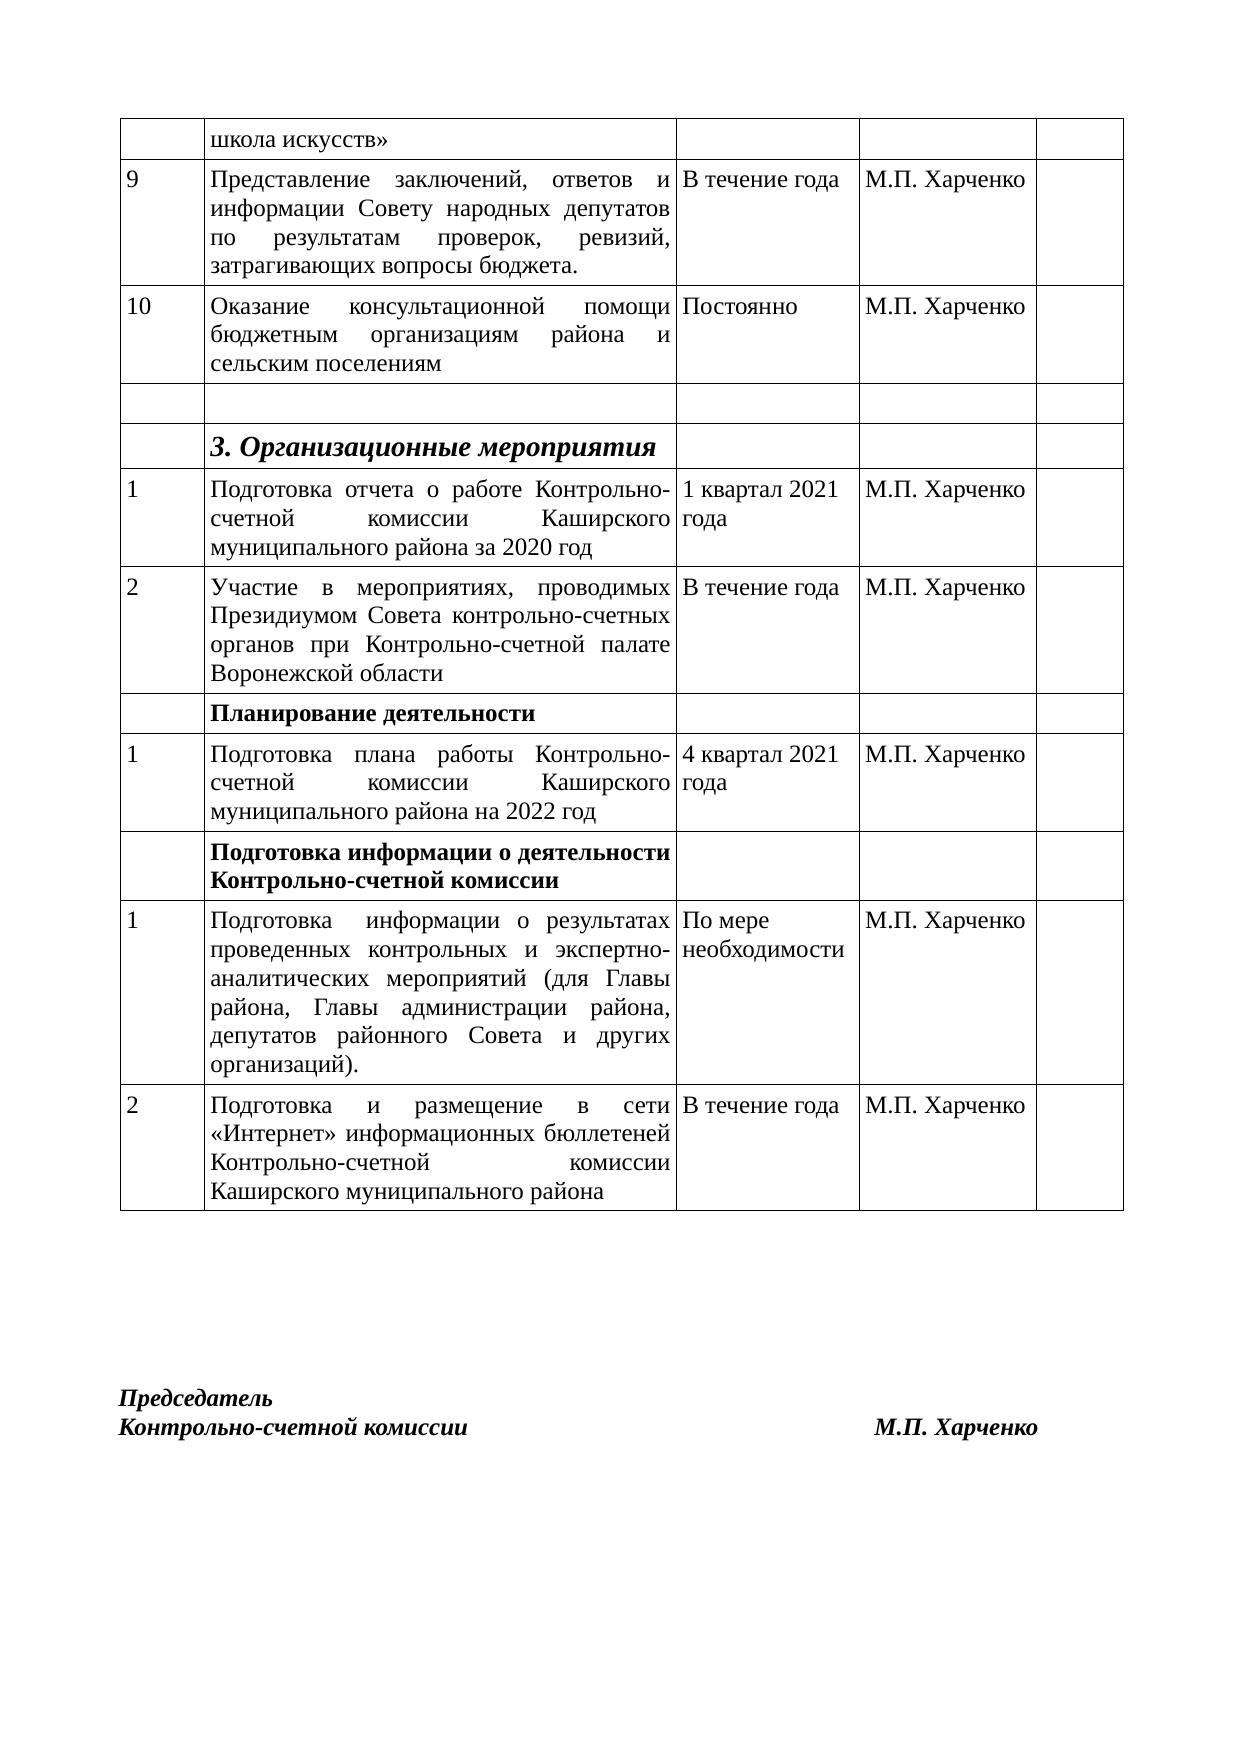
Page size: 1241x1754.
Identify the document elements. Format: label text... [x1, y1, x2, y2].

table_cell [1037, 901, 1123, 1084]
table_cell [677, 384, 859, 423]
table_cell М.П. Харченко [860, 160, 1036, 285]
table_cell [677, 119, 859, 158]
table_cell [1037, 424, 1123, 468]
table_cell 1 [121, 901, 204, 1084]
table_cell [1037, 694, 1123, 733]
table_cell [1037, 1085, 1123, 1210]
table_cell [1037, 160, 1123, 285]
table_cell 1 [121, 469, 204, 566]
table_cell Оказание консультационной помощи бюджетным организациям района и сельским поселениям [205, 286, 676, 383]
table_cell [121, 119, 204, 158]
table_cell В течение года [677, 567, 859, 693]
text Председатель [118, 1383, 1122, 1412]
table_cell 2 [121, 567, 204, 693]
table_cell [121, 832, 204, 900]
table_cell [1037, 286, 1123, 383]
table_cell Подготовка и размещение в сети «Интернет» информационных бюллетеней Контрольно-счетной комиссии Каширского муниципального района [205, 1085, 676, 1210]
table_cell Подготовка отчета о работе Контрольно-счетной комиссии Каширского муниципального района за 2020 год [205, 469, 676, 566]
table_cell [121, 384, 204, 423]
table_cell [1037, 384, 1123, 423]
table_cell [860, 424, 1036, 468]
table_cell Подготовка плана работы Контрольно-счетной комиссии Каширского муниципального района на 2022 год [205, 734, 676, 831]
table_cell 9 [121, 160, 204, 285]
table_cell Участие в мероприятиях, проводимых Президиумом Совета контрольно-счетных органов при Контрольно-счетной палате Воронежской области [205, 567, 676, 693]
table_cell школа искусств» [205, 119, 676, 158]
table_cell По мере необходимости [677, 901, 859, 1084]
table_cell 3. Организационные мероприятия [205, 424, 676, 468]
table_cell [121, 694, 204, 733]
table_cell Представление заключений, ответов и информации Совету народных депутатов по результатам проверок, ревизий, затрагивающих вопросы бюджета. [205, 160, 676, 285]
table_cell [205, 384, 676, 423]
table_cell М.П. Харченко [860, 286, 1036, 383]
table_cell [677, 694, 859, 733]
table_cell 1 [121, 734, 204, 831]
table_cell 2 [121, 1085, 204, 1210]
table_cell 4 квартал 2021 года [677, 734, 859, 831]
table_cell Подготовка информации о результатах проведенных контрольных и экспертно-аналитических мероприятий (для Главы района, Главы администрации района, депутатов районного Совета и других организаций). [205, 901, 676, 1084]
table_cell [1037, 469, 1123, 566]
table_cell М.П. Харченко [860, 567, 1036, 693]
table_cell [677, 832, 859, 900]
table_cell [1037, 734, 1123, 831]
text Контрольно-счетной комиссии М.П. Харченко [118, 1412, 1122, 1441]
table_cell Планирование деятельности [205, 694, 676, 733]
table_cell М.П. Харченко [860, 901, 1036, 1084]
table_cell [121, 424, 204, 468]
table_cell 10 [121, 286, 204, 383]
table_cell [860, 384, 1036, 423]
table_cell [860, 832, 1036, 900]
table_cell М.П. Харченко [860, 469, 1036, 566]
table_cell [1037, 832, 1123, 900]
table_cell [860, 119, 1036, 158]
table_cell В течение года [677, 1085, 859, 1210]
table_cell [860, 694, 1036, 733]
table_cell [1037, 119, 1123, 158]
table_cell В течение года [677, 160, 859, 285]
table_cell М.П. Харченко [860, 734, 1036, 831]
table_cell М.П. Харченко [860, 1085, 1036, 1210]
table_cell 1 квартал 2021 года [677, 469, 859, 566]
table_cell [1037, 567, 1123, 693]
table_cell [677, 424, 859, 468]
table_cell Подготовка информации о деятельности Контрольно-счетной комиссии [205, 832, 676, 900]
table_cell Постоянно [677, 286, 859, 383]
